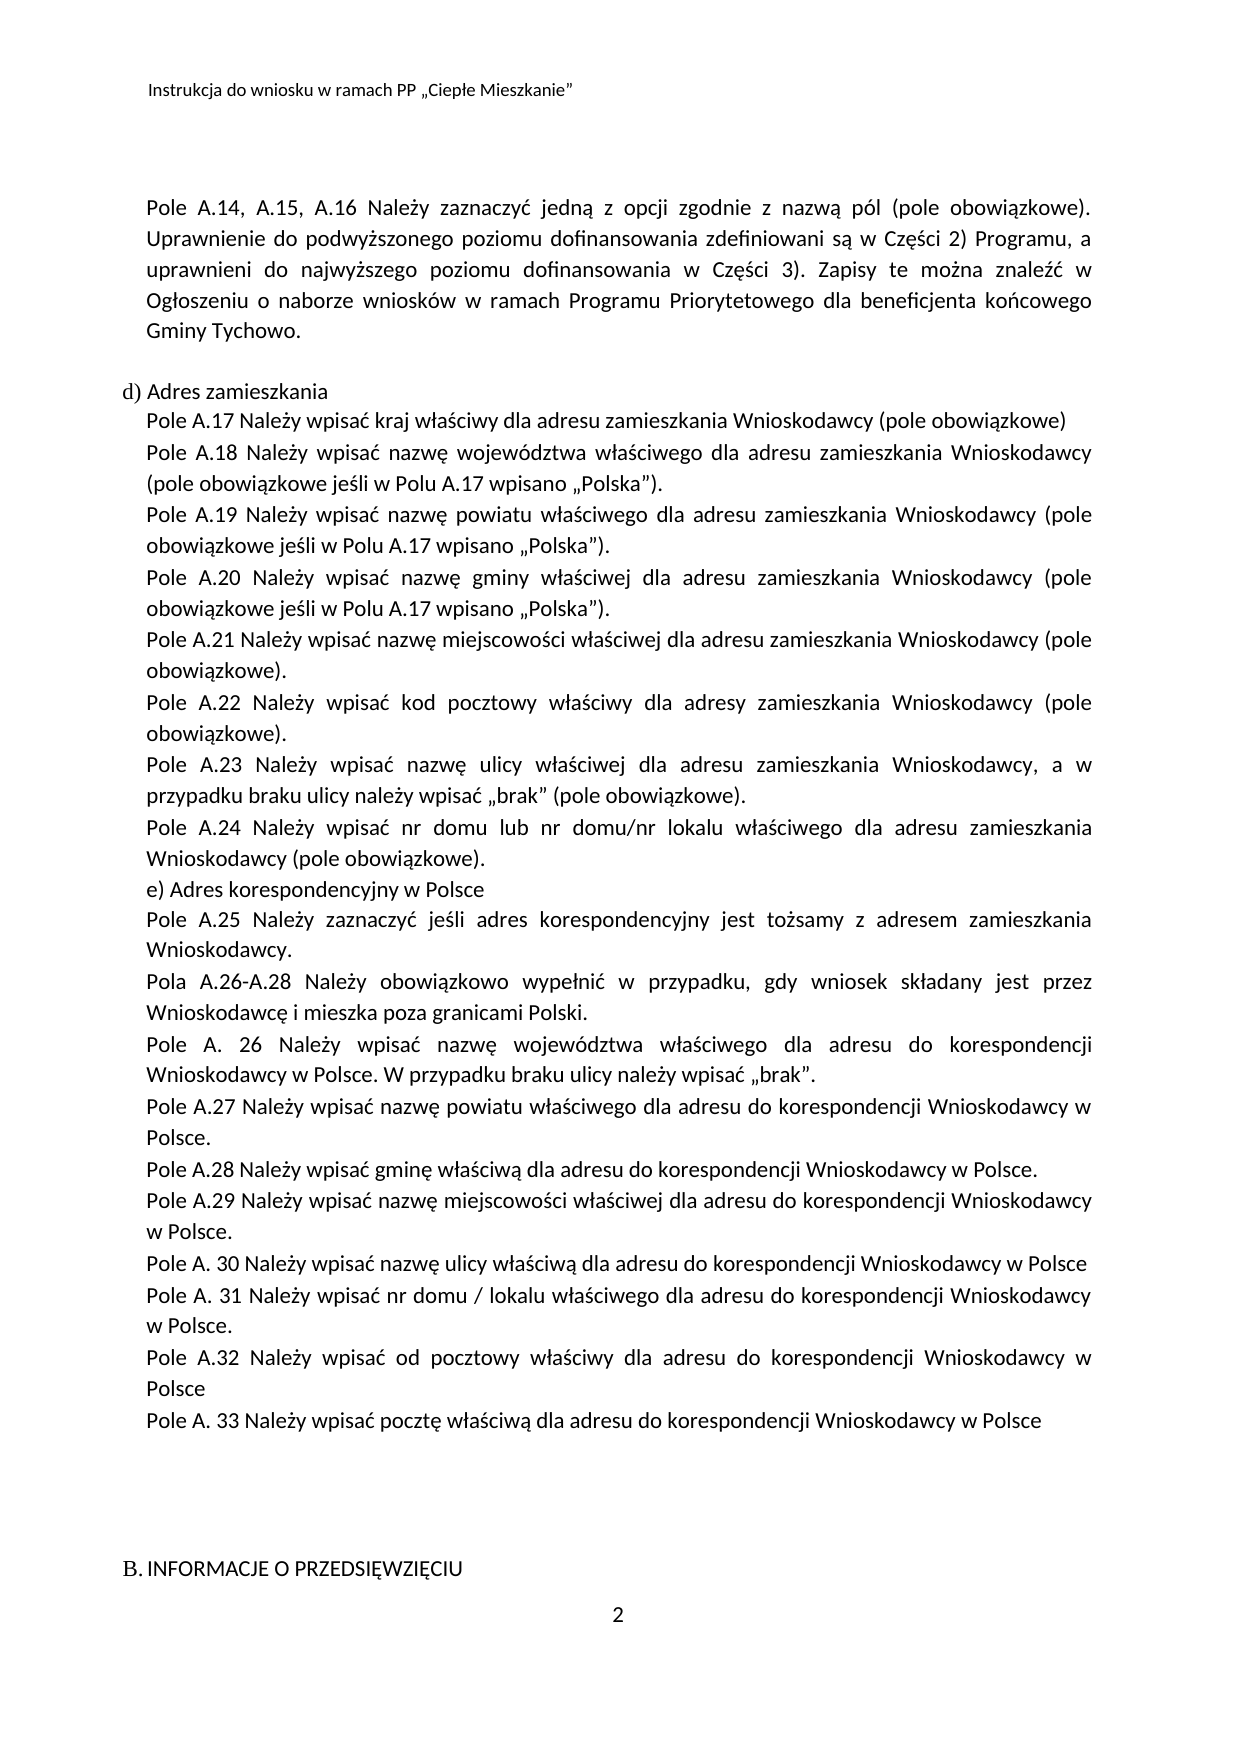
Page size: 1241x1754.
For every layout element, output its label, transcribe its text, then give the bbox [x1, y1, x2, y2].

text Pole A.24 Należy wpisać nr domu lub nr domu/nr lokalu właściwego dla adresu zamieszkania Wnioskodawcy (pole obowiązkowe). [146, 813, 1093, 872]
text Pole A. 31 Należy wpisać nr domu / lokalu właściwego dla adresu do korespondencji Wnioskodawcy w Polsce. [146, 1281, 1093, 1339]
text Pole A. 30 Należy wpisać nazwę ulicy właściwą dla adresu do korespondencji Wnioskodawcy w Polsce [146, 1249, 1093, 1277]
text Pole A.14, A.15, A.16 Należy zaznaczyć jedną z opcji zgodnie z nazwą pól (pole obowiązkowe). Uprawnienie do podwyższonego poziomu dofinansowania zdefiniowani są w Części 2) Programu, a uprawnieni do najwyższego poziomu dofinansowania w Części 3). Zapisy te można znaleźć w Ogłoszeniu o naborze wniosków w ramach Programu Priorytetowego dla beneficjenta końcowego Gminy Tychowo. [146, 193, 1093, 344]
text Pole A.32 Należy wpisać od pocztowy właściwy dla adresu do korespondencji Wnioskodawcy w Polsce [146, 1343, 1093, 1402]
text Pola A.26-A.28 Należy obowiązkowo wypełnić w przypadku, gdy wniosek składany jest przez Wnioskodawcę i mieszka poza granicami Polski. [146, 967, 1093, 1026]
text Pole A.25 Należy zaznaczyć jeśli adres korespondencyjny jest tożsamy z adresem zamieszkania Wnioskodawcy. [146, 905, 1093, 963]
text Pole A.27 Należy wpisać nazwę powiatu właściwego dla adresu do korespondencji Wnioskodawcy w Polsce. [146, 1092, 1093, 1151]
text e) Adres korespondencyjny w Polsce [146, 876, 1093, 904]
text Pole A.28 Należy wpisać gminę właściwą dla adresu do korespondencji Wnioskodawcy w Polsce. [146, 1155, 1093, 1183]
text Pole A.17 Należy wpisać kraj właściwy dla adresu zamieszkania Wnioskodawcy (pole obowiązkowe) [146, 406, 1093, 434]
text Pole A. 26 Należy wpisać nazwę województwa właściwego dla adresu do korespondencji Wnioskodawcy w Polsce. W przypadku braku ulicy należy wpisać „brak”. [146, 1030, 1093, 1088]
list INFORMACJE O PRZEDSIĘWZIĘCIU [122, 1554, 1093, 1582]
text Pole A.21 Należy wpisać nazwę miejscowości właściwej dla adresu zamieszkania Wnioskodawcy (pole obowiązkowe). [146, 626, 1093, 684]
text Pole A.22 Należy wpisać kod pocztowy właściwy dla adresy zamieszkania Wnioskodawcy (pole obowiązkowe). [146, 688, 1093, 747]
text Pole A.23 Należy wpisać nazwę ulicy właściwej dla adresu zamieszkania Wnioskodawcy, a w przypadku braku ulicy należy wpisać „brak” (pole obowiązkowe). [146, 751, 1093, 809]
list Adres zamieszkania [122, 377, 1093, 405]
text Pole A.18 Należy wpisać nazwę województwa właściwego dla adresu zamieszkania Wnioskodawcy (pole obowiązkowe jeśli w Polu A.17 wpisano „Polska”). [146, 438, 1093, 497]
text Pole A.19 Należy wpisać nazwę powiatu właściwego dla adresu zamieszkania Wnioskodawcy (pole obowiązkowe jeśli w Polu A.17 wpisano „Polska”). [146, 501, 1093, 559]
text Pole A. 33 Należy wpisać pocztę właściwą dla adresu do korespondencji Wnioskodawcy w Polsce [146, 1406, 1093, 1434]
text Pole A.29 Należy wpisać nazwę miejscowości właściwej dla adresu do korespondencji Wnioskodawcy w Polsce. [146, 1186, 1093, 1245]
text Pole A.20 Należy wpisać nazwę gminy właściwej dla adresu zamieszkania Wnioskodawcy (pole obowiązkowe jeśli w Polu A.17 wpisano „Polska”). [146, 563, 1093, 622]
